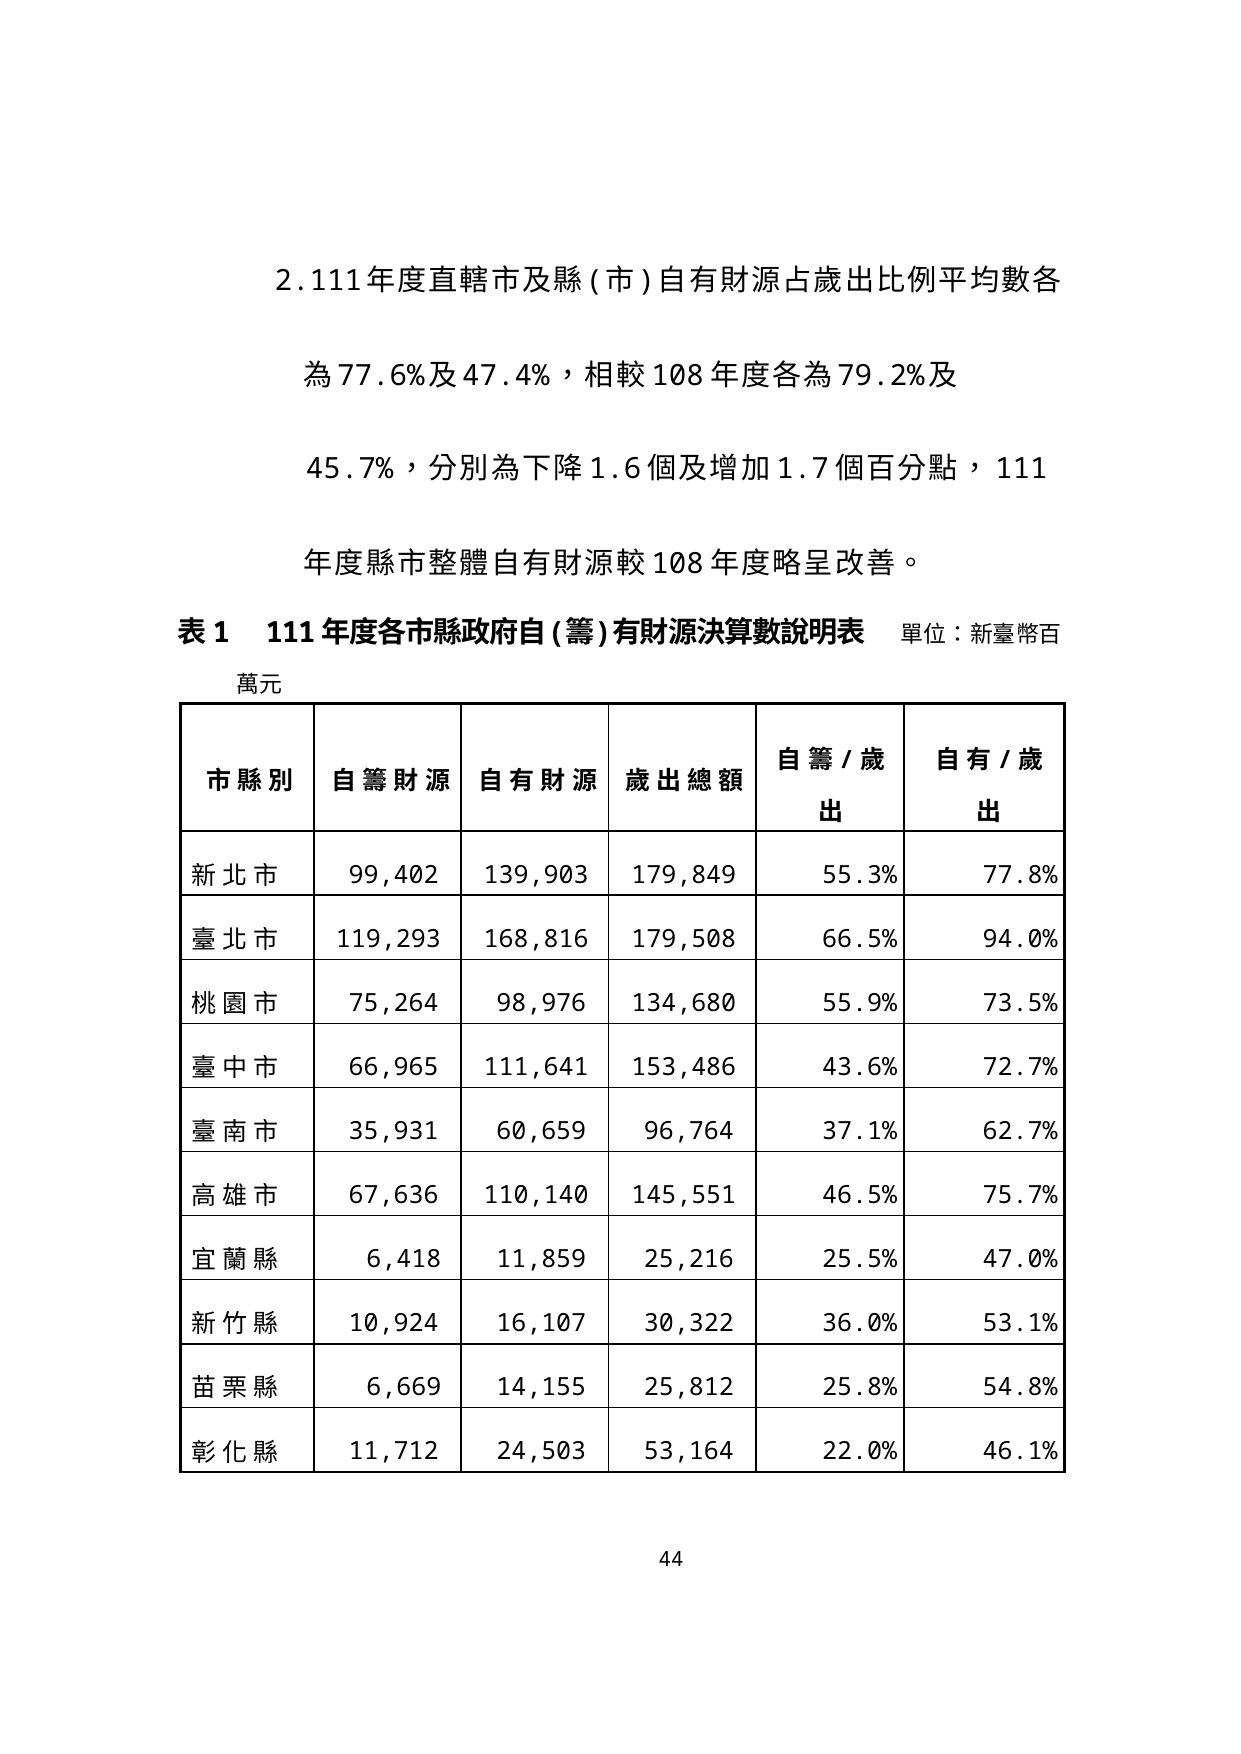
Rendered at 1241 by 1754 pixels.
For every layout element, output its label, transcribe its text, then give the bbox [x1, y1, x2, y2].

table_cell 臺中市 [182, 1024, 313, 1087]
table_cell 46.5% [757, 1152, 903, 1215]
table_cell 25.8% [757, 1345, 903, 1407]
table_cell 14,155 [462, 1345, 608, 1407]
table_cell 66,965 [315, 1024, 460, 1087]
table_cell 新竹縣 [182, 1280, 313, 1343]
table_cell 臺南市 [182, 1088, 313, 1151]
table_cell 25,216 [609, 1216, 755, 1279]
table_cell 6,669 [315, 1345, 460, 1407]
table_cell 179,508 [609, 896, 755, 958]
table_cell 60,659 [462, 1088, 608, 1151]
table_cell 77.8% [905, 832, 1063, 894]
text 表1 111年度各市縣政府自(籌)有財源決算數說明表 單位：新臺幣百萬元 [177, 602, 1063, 702]
table_cell 宜蘭縣 [182, 1216, 313, 1279]
table_cell 25,812 [609, 1345, 755, 1407]
table_cell 73.5% [905, 960, 1063, 1022]
table_cell 145,551 [609, 1152, 755, 1215]
table_cell 43.6% [757, 1024, 903, 1087]
table_cell 179,849 [609, 832, 755, 894]
table_cell 67,636 [315, 1152, 460, 1215]
table_cell 彰化縣 [182, 1408, 313, 1471]
table_cell 桃園市 [182, 960, 313, 1022]
table_header 自有/歲出 [905, 705, 1063, 830]
table_cell 75,264 [315, 960, 460, 1022]
table_cell 55.3% [757, 832, 903, 894]
table_cell 30,322 [609, 1280, 755, 1343]
table_cell 11,859 [462, 1216, 608, 1279]
table_cell 168,816 [462, 896, 608, 958]
table_cell 54.8% [905, 1345, 1063, 1407]
table_cell 47.0% [905, 1216, 1063, 1279]
table_cell 11,712 [315, 1408, 460, 1471]
table_header 自籌財源 [315, 705, 460, 830]
table_cell 新北市 [182, 832, 313, 894]
table_cell 134,680 [609, 960, 755, 1022]
table_cell 98,976 [462, 960, 608, 1022]
table_cell 119,293 [315, 896, 460, 958]
table_cell 苗栗縣 [182, 1345, 313, 1407]
table_cell 10,924 [315, 1280, 460, 1343]
table_cell 53,164 [609, 1408, 755, 1471]
table_cell 72.7% [905, 1024, 1063, 1087]
table_cell 62.7% [905, 1088, 1063, 1151]
table_cell 75.7% [905, 1152, 1063, 1215]
table_cell 臺北市 [182, 896, 313, 958]
table_cell 46.1% [905, 1408, 1063, 1471]
table_cell 25.5% [757, 1216, 903, 1279]
table_cell 153,486 [609, 1024, 755, 1087]
table_header 自有財源 [462, 705, 608, 830]
table_cell 53.1% [905, 1280, 1063, 1343]
table_cell 55.9% [757, 960, 903, 1022]
table_cell 16,107 [462, 1280, 608, 1343]
table_cell 高雄市 [182, 1152, 313, 1215]
table_cell 36.0% [757, 1280, 903, 1343]
table_cell 37.1% [757, 1088, 903, 1151]
table_header 自籌/歲出 [757, 705, 903, 830]
table_cell 6,418 [315, 1216, 460, 1279]
table_cell 110,140 [462, 1152, 608, 1215]
table_cell 22.0% [757, 1408, 903, 1471]
table_header 歲出總額 [609, 705, 755, 830]
table_cell 94.0% [905, 896, 1063, 958]
table_cell 111,641 [462, 1024, 608, 1087]
table_cell 139,903 [462, 832, 608, 894]
table_cell 24,503 [462, 1408, 608, 1471]
table_cell 96,764 [609, 1088, 755, 1151]
table_cell 66.5% [757, 896, 903, 958]
table_header 市縣別 [182, 705, 313, 830]
table_cell 35,931 [315, 1088, 460, 1151]
table_cell 99,402 [315, 832, 460, 894]
text 2.111年度直轄市及縣(市)自有財源占歲出比例平均數各為77.6%及47.4%，相較108年度各為79.2%及45.7%，分別為下降1.6個及增加1.7個百分點，111年度縣市整體自有財源較108年度略呈改善。 [266, 227, 1063, 602]
